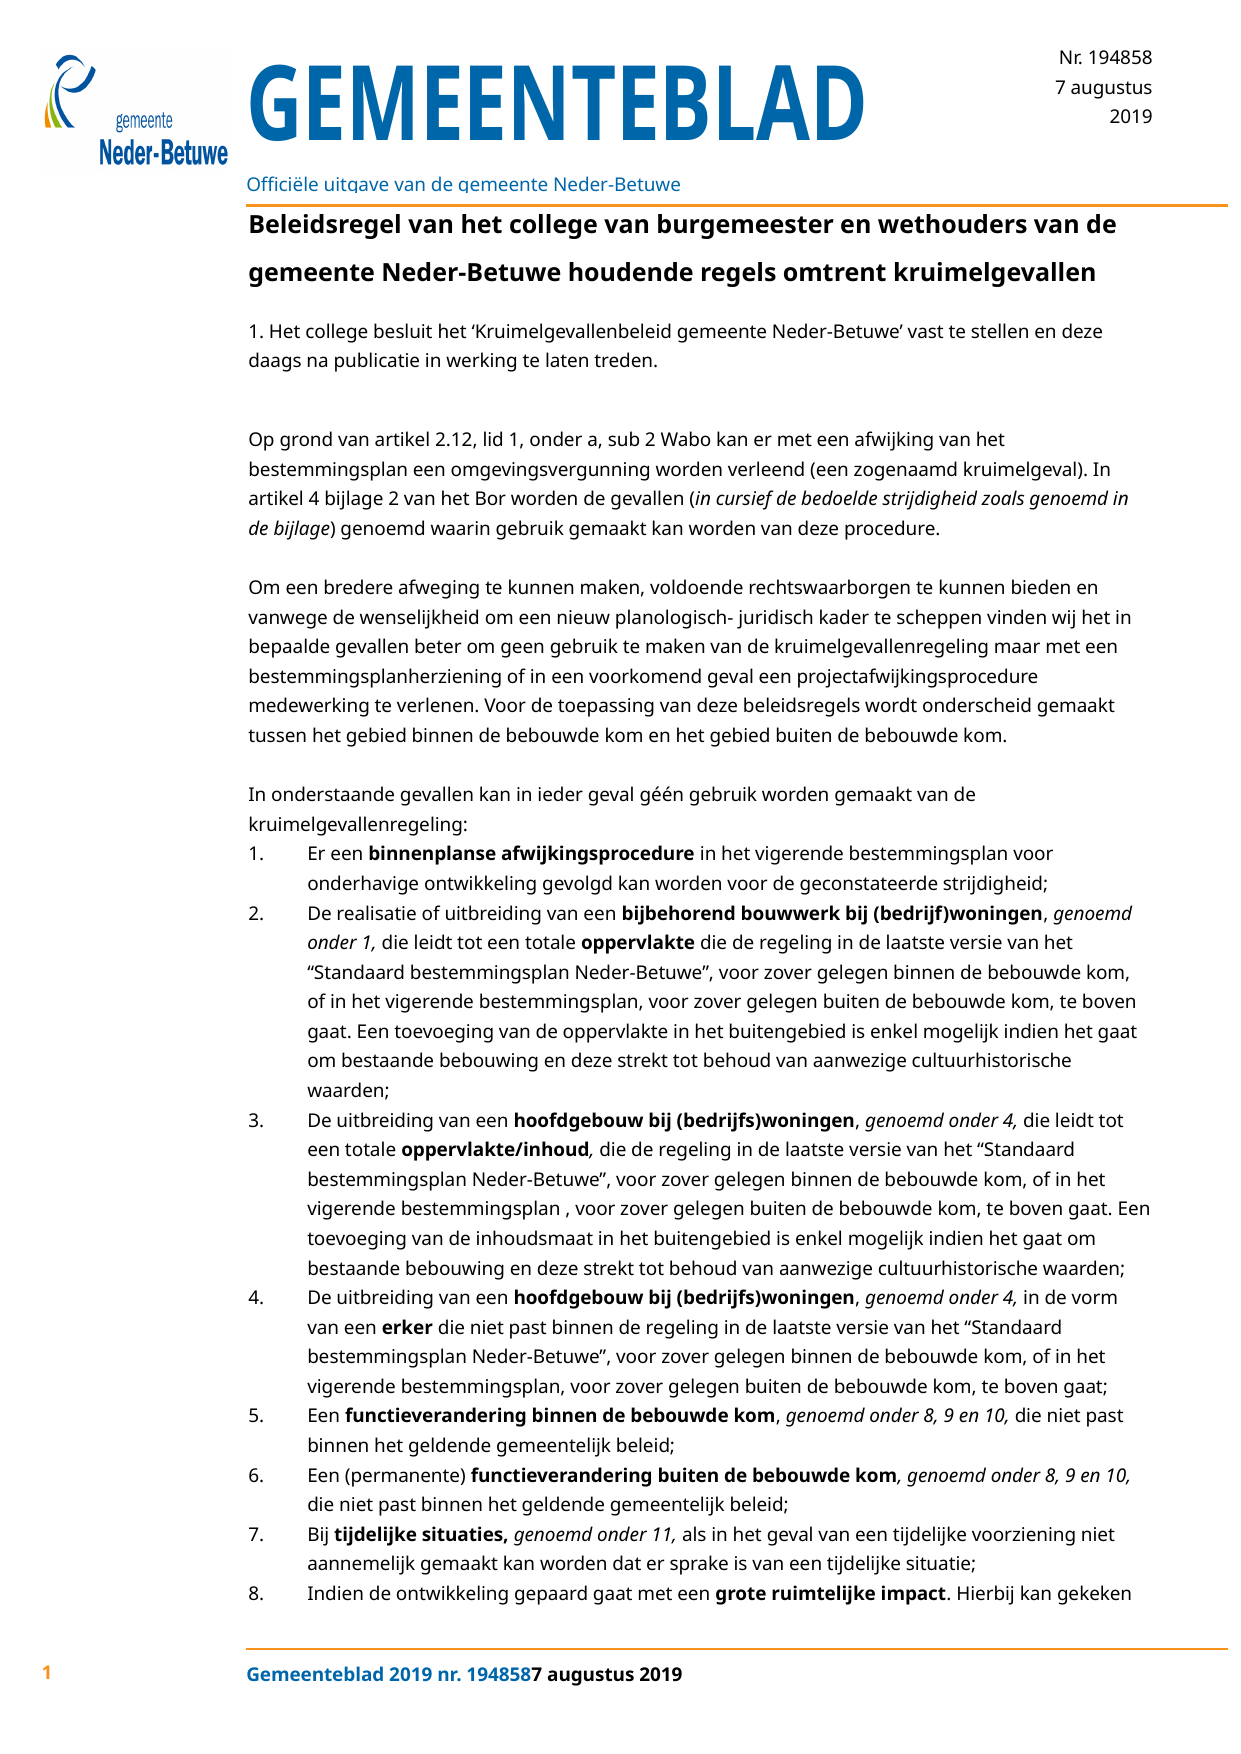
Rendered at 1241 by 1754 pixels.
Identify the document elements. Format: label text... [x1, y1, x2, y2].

list Er een binnenplanse afwijkingsprocedure in het vigerende bestemmingsplan voor onderhavige ontwikkeling gevolgd kan worden voor de geconstateerde strijdigheid; [248, 841, 1152, 896]
text 1. Het college besluit het ‘Kruimelgevallenbeleid gemeente Neder-Betuwe’ vast te stellen en deze daags na publicatie in werking te laten treden. [248, 318, 1152, 373]
list Bij tijdelijke situaties, genoemd onder 11, als in het geval van een tijdelijke voorziening niet aannemelijk gemaakt kan worden dat er sprake is van een tijdelijke situatie; [248, 1521, 1152, 1576]
list Indien de ontwikkeling gepaard gaat met een grote ruimtelijke impact. Hierbij kan gekeken [248, 1580, 1152, 1606]
list De uitbreiding van een hoofdgebouw bij (bedrijfs)woningen, genoemd onder 4, in de vorm van een erker die niet past binnen de regeling in de laatste versie van het “Standaard bestemmingsplan Neder-Betuwe”, voor zover gelegen binnen de bebouwde kom, of in het vigerende bestemmingsplan, voor zover gelegen buiten de bebouwde kom, te boven gaat; [248, 1284, 1152, 1399]
list Een (permanente) functieverandering buiten de bebouwde kom, genoemd onder 8, 9 en 10, die niet past binnen het geldende gemeentelijk beleid; [248, 1462, 1152, 1517]
text Op grond van artikel 2.12, lid 1, onder a, sub 2 Wabo kan er met een afwijking van het bestemmingsplan een omgevingsvergunning worden verleend (een zogenaamd kruimelgeval). In artikel 4 bijlage 2 van het Bor worden de gevallen (in cursief de bedoelde strijdigheid zoals genoemd in de bijlage) genoemd waarin gebruik gemaakt kan worden van deze procedure. [248, 426, 1152, 541]
text In onderstaande gevallen kan in ieder geval géén gebruik worden gemaakt van de kruimelgevallenregeling: [248, 781, 1152, 837]
list De uitbreiding van een hoofdgebouw bij (bedrijfs)woningen, genoemd onder 4, die leidt tot een totale oppervlakte/inhoud, die de regeling in de laatste versie van het “Standaard bestemmingsplan Neder-Betuwe”, voor zover gelegen binnen de bebouwde kom, of in het vigerende bestemmingsplan , voor zover gelegen buiten de bebouwde kom, te boven gaat. Een toevoeging van de inhoudsmaat in het buitengebied is enkel mogelijk indien het gaat om bestaande bebouwing en deze strekt tot behoud van aanwezige cultuurhistorische waarden; [248, 1107, 1152, 1280]
list De realisatie of uitbreiding van een bijbehorend bouwwerk bij (bedrijf)woningen, genoemd onder 1, die leidt tot een totale oppervlakte die de regeling in de laatste versie van het “Standaard bestemmingsplan Neder-Betuwe”, voor zover gelegen binnen de bebouwde kom, of in het vigerende bestemmingsplan, voor zover gelegen buiten de bebouwde kom, te boven gaat. Een toevoeging van de oppervlakte in het buitengebied is enkel mogelijk indien het gaat om bestaande bebouwing en deze strekt tot behoud van aanwezige cultuurhistorische waarden; [248, 900, 1152, 1103]
text Om een bredere afweging te kunnen maken, voldoende rechtswaarborgen te kunnen bieden en vanwege de wenselijkheid om een nieuw planologisch- juridisch kader te scheppen vinden wij het in bepaalde gevallen beter om geen gebruik te maken van de kruimelgevallenregeling maar met een bestemmingsplanherziening of in een voorkomend geval een projectafwijkingsprocedure medewerking te verlenen. Voor de toepassing van deze beleidsregels wordt onderscheid gemaakt tussen het gebied binnen de bebouwde kom en het gebied buiten de bebouwde kom. [248, 574, 1152, 748]
list Een functieverandering binnen de bebouwde kom, genoemd onder 8, 9 en 10, die niet past binnen het geldende gemeentelijk beleid; [248, 1403, 1152, 1458]
text Beleidsregel van het college van burgemeester en wethouders van de gemeente Neder-Betuwe houdende regels omtrent kruimelgevallen [248, 207, 1152, 288]
picture [41, 47, 231, 172]
